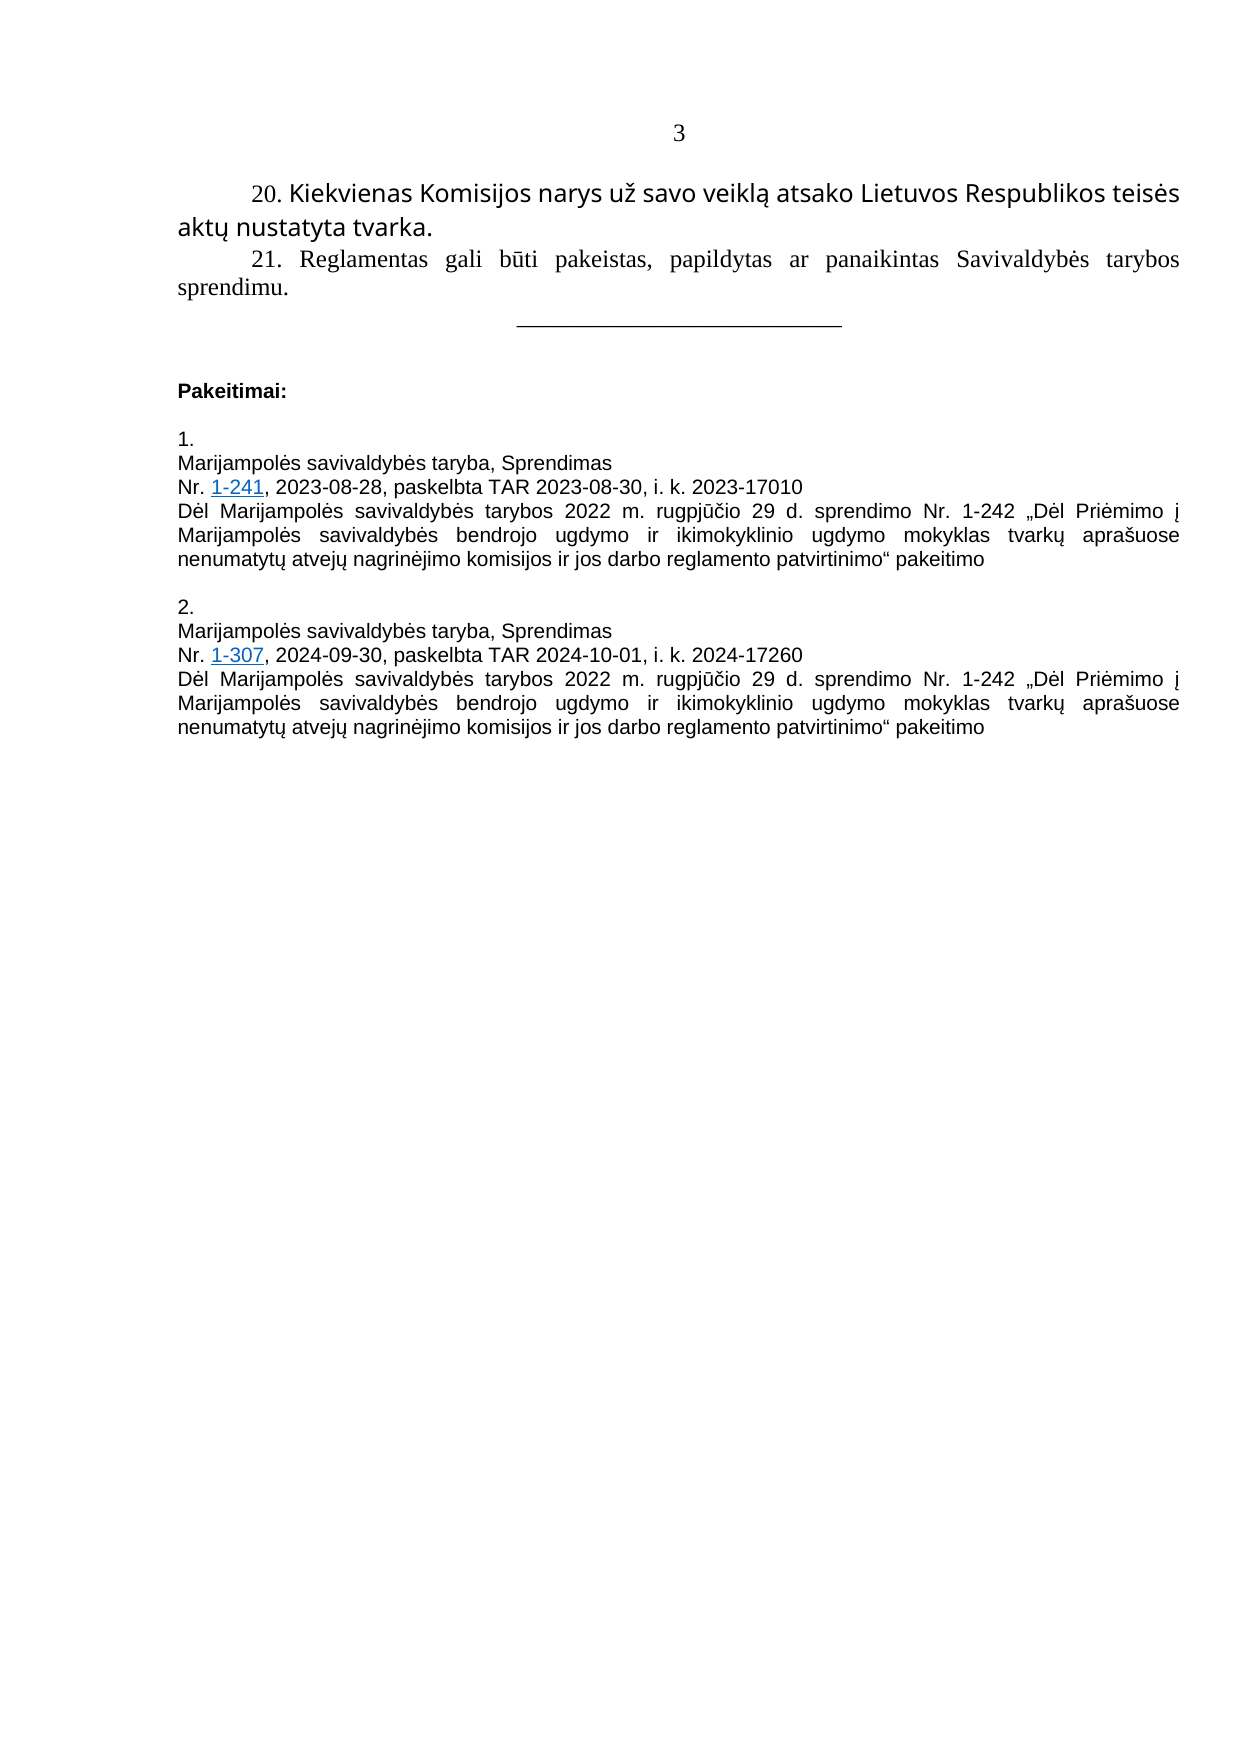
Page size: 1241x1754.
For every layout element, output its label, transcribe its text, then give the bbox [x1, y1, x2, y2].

text Pakeitimai: [177, 379, 1181, 403]
text __________________________ [177, 301, 1181, 330]
text 20. Kiekvienas Komisijos narys už savo veiklą atsako Lietuvos Respublikos teisės aktų nustatyta tvarka. [177, 176, 1181, 244]
text Dėl Marijampolės savivaldybės tarybos 2022 m. rugpjūčio 29 d. sprendimo Nr. 1-242 „Dėl Priėmimo į Marijampolės savivaldybės bendrojo ugdymo ir ikimokyklinio ugdymo mokyklas tvarkų aprašuose nenumatytų atvejų nagrinėjimo komisijos ir jos darbo reglamento patvirtinimo“ pakeitimo [177, 499, 1181, 571]
text Dėl Marijampolės savivaldybės tarybos 2022 m. rugpjūčio 29 d. sprendimo Nr. 1-242 „Dėl Priėmimo į Marijampolės savivaldybės bendrojo ugdymo ir ikimokyklinio ugdymo mokyklas tvarkų aprašuose nenumatytų atvejų nagrinėjimo komisijos ir jos darbo reglamento patvirtinimo“ pakeitimo [177, 667, 1181, 739]
text 2. [177, 595, 1181, 619]
text Marijampolės savivaldybės taryba, Sprendimas [177, 619, 1181, 643]
text 1. [177, 427, 1181, 451]
text Nr. 1-307, 2024-09-30, paskelbta TAR 2024-10-01, i. k. 2024-17260 [177, 643, 1181, 667]
text 21. Reglamentas gali būti pakeistas, papildytas ar panaikintas Savivaldybės tarybos sprendimu. [177, 244, 1181, 301]
text Marijampolės savivaldybės taryba, Sprendimas [177, 451, 1181, 475]
text Nr. 1-241, 2023-08-28, paskelbta TAR 2023-08-30, i. k. 2023-17010 [177, 475, 1181, 499]
